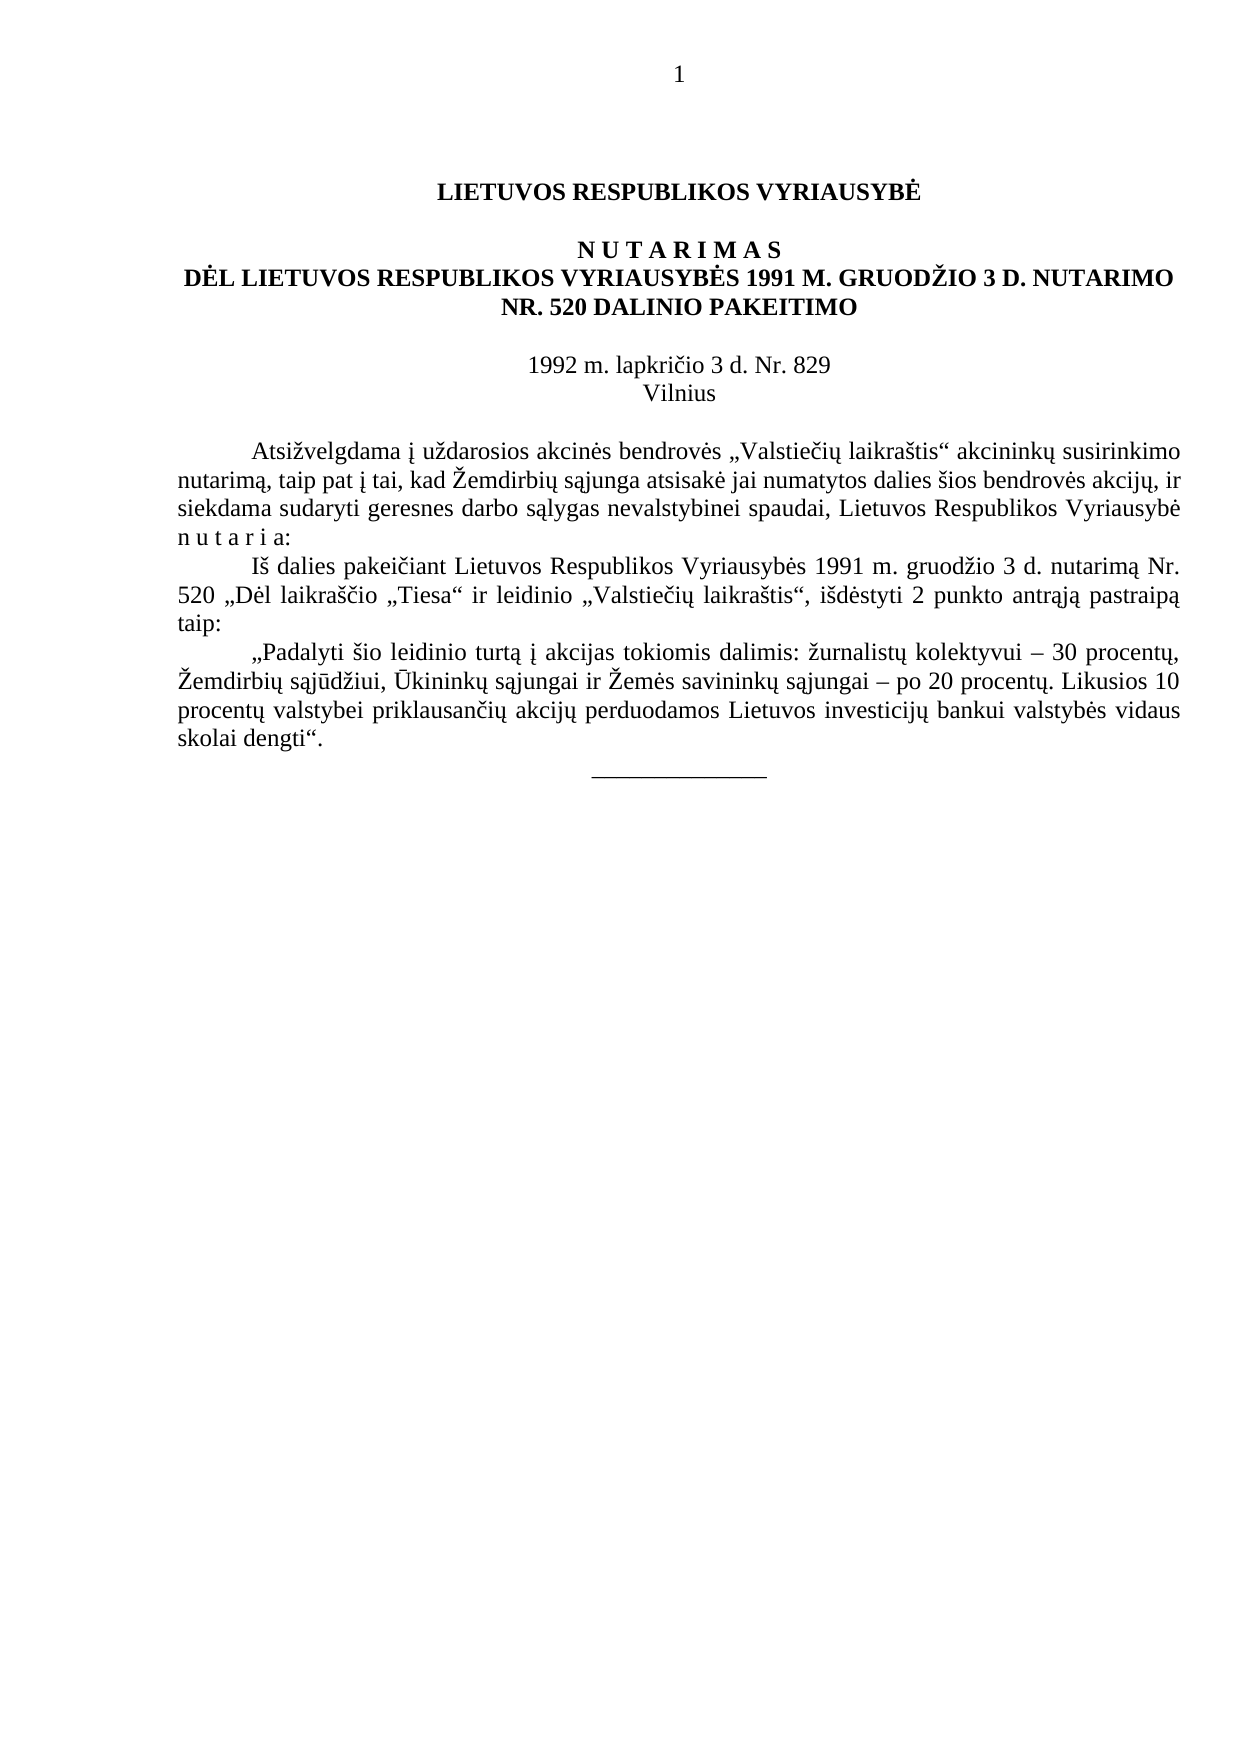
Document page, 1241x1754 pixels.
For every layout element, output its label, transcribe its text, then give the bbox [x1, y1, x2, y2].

text Vilnius [177, 378, 1181, 407]
text ______________ [177, 752, 1181, 781]
text Atsižvelgdama į uždarosios akcinės bendrovės „Valstiečių laikraštis“ akcininkų susirinkimo nutarimą, taip pat į tai, kad Žemdirbių sąjunga atsisakė jai numatytos dalies šios bendrovės akcijų, ir siekdama sudaryti geresnes darbo sąlygas nevalstybinei spaudai, Lietuvos Respublikos Vyriausybė nutaria: [177, 436, 1181, 551]
text „Padalyti šio leidinio turtą į akcijas tokiomis dalimis: žurnalistų kolektyvui – 30 procentų, Žemdirbių sąjūdžiui, Ūkininkų sąjungai ir Žemės savininkų sąjungai – po 20 procentų. Likusios 10 procentų valstybei priklausančių akcijų perduodamos Lietuvos investicijų bankui valstybės vidaus skolai dengti“. [177, 637, 1181, 752]
text Iš dalies pakeičiant Lietuvos Respublikos Vyriausybės 1991 m. gruodžio 3 d. nutarimą Nr. 520 „Dėl laikraščio „Tiesa“ ir leidinio „Valstiečių laikraštis“, išdėstyti 2 punkto antrąją pastraipą taip: [177, 551, 1181, 637]
text 1992 m. lapkričio 3 d. Nr. 829 [177, 350, 1181, 378]
text N U T A R I M A S [177, 235, 1181, 263]
text LIETUVOS RESPUBLIKOS VYRIAUSYBĖ [177, 177, 1181, 206]
text DĖL LIETUVOS RESPUBLIKOS VYRIAUSYBĖS 1991 M. GRUODŽIO 3 D. NUTARIMO NR. 520 DALINIO PAKEITIMO [177, 263, 1181, 321]
